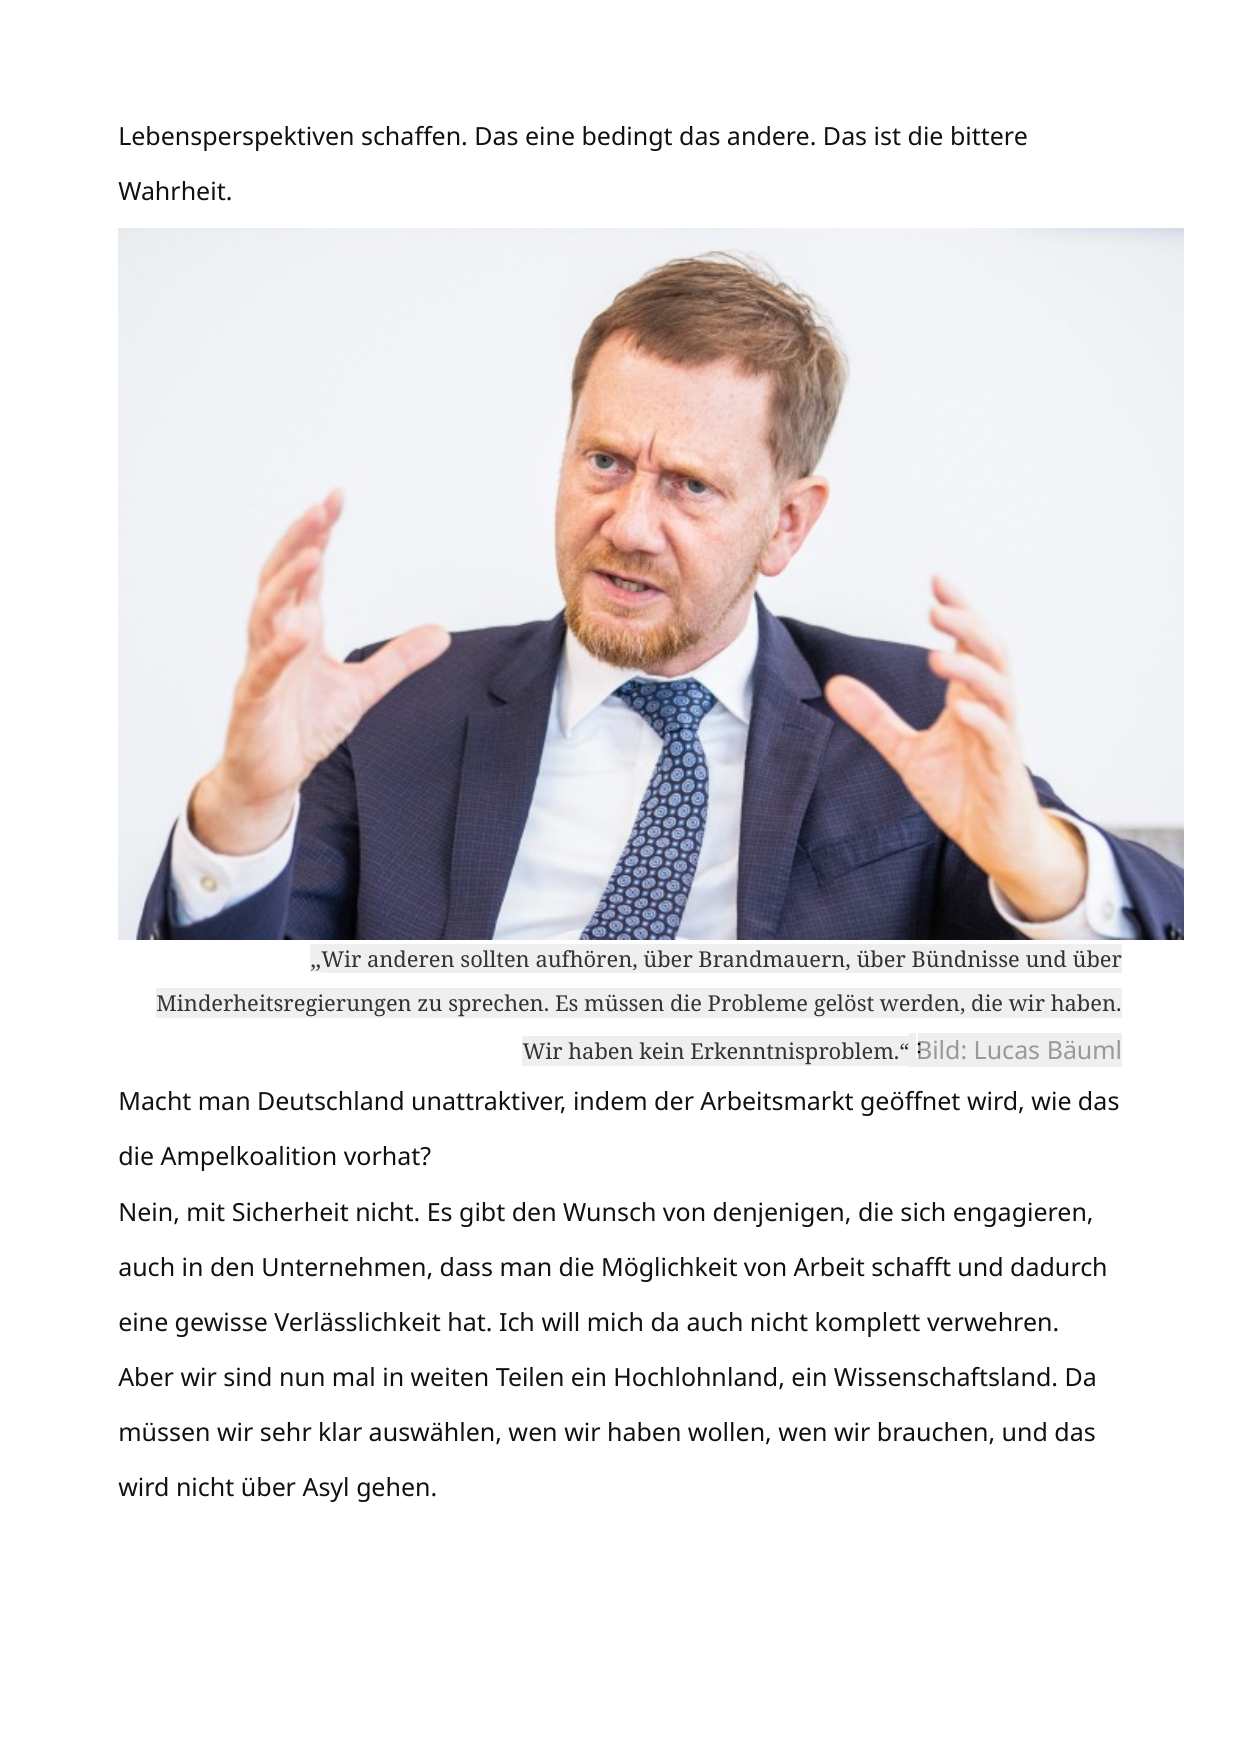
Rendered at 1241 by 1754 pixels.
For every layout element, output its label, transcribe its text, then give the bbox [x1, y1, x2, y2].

text Nein, mit Sicherheit nicht. Es gibt den Wunsch von denjenigen, die sich engagieren, auch in den Unternehmen, dass man die Möglichkeit von Arbeit schafft und dadurch eine gewisse Verlässlichkeit hat. Ich will mich da auch nicht komplett verwehren. Aber wir sind nun mal in weiten Teilen ein Hochlohnland, ein Wissenschaftsland. Da müssen wir sehr klar auswählen, wen wir haben wollen, wen wir brauchen, und das wird nicht über Asyl gehen. [118, 1194, 1122, 1504]
picture [118, 228, 1184, 940]
text Macht man Deutschland unattraktiver, indem der Arbeitsmarkt geöffnet wird, wie das die Ampelkoalition vorhat? [118, 1084, 1122, 1173]
text Lebensperspektiven schaffen. Das eine bedingt das andere. Das ist die bittere Wahrheit. [118, 118, 1122, 207]
text „Wir anderen sollten aufhören, über Brandmauern, über Bündnisse und über Minderheitsregierungen zu sprechen. Es müssen die Probleme gelöst werden, die wir haben. Wir haben kein Erkenntnisproblem.“ Bild: Lucas Bäuml [118, 943, 1122, 1067]
